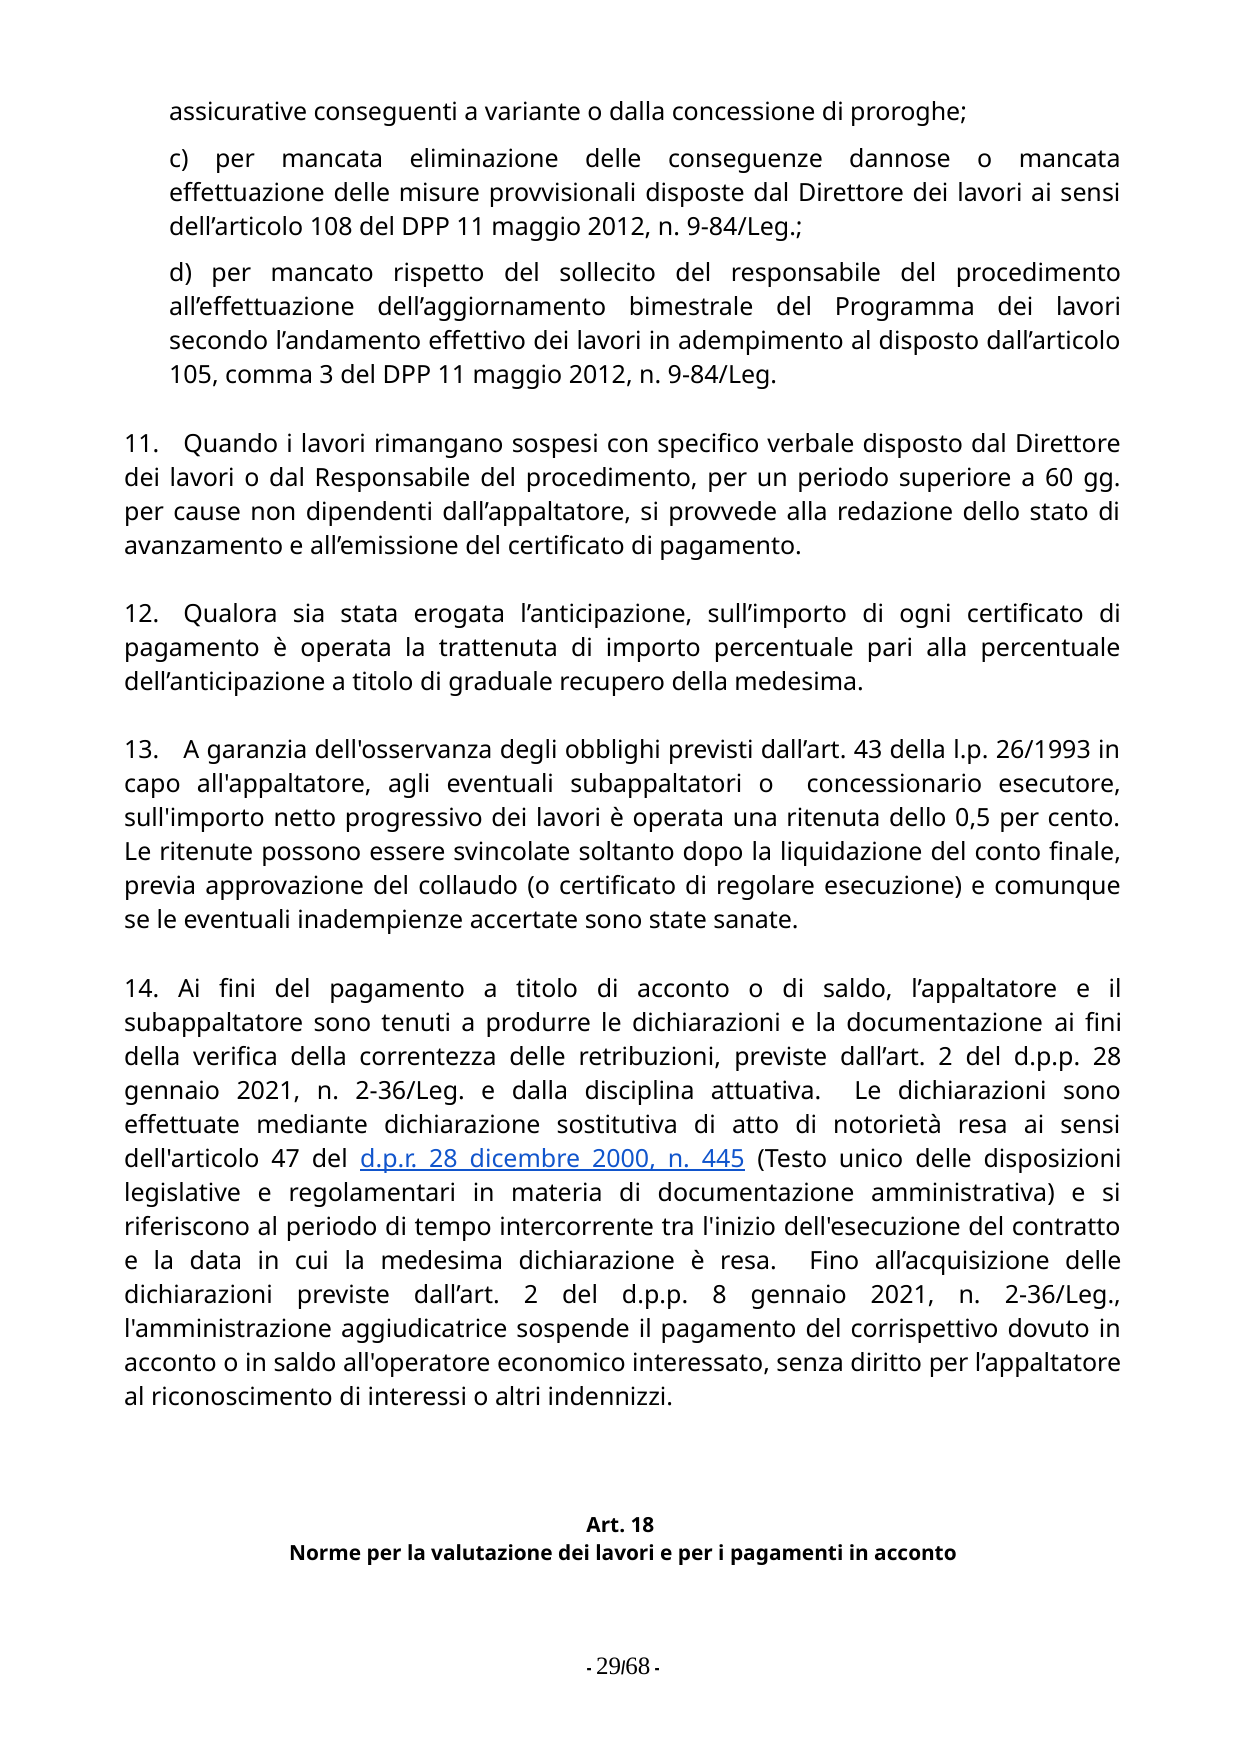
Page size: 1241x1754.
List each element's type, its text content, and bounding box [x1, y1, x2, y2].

text 11. Quando i lavori rimangano sospesi con specifico verbale disposto dal Direttore dei lavori o dal Responsabile del procedimento, per un periodo superiore a 60 gg. per cause non dipendenti dall’appaltatore, si provvede alla redazione dello stato di avanzamento e all’emissione del certificato di pagamento. [124, 425, 1122, 561]
text 13. A garanzia dell'osservanza degli obblighi previsti dall’art. 43 della l.p. 26/1993 in capo all'appaltatore, agli eventuali subappaltatori o concessionario esecutore, sull'importo netto progressivo dei lavori è operata una ritenuta dello 0,5 per cento. Le ritenute possono essere svincolate soltanto dopo la liquidazione del conto finale, previa approvazione del collaudo (o certificato di regolare esecuzione) e comunque se le eventuali inadempienze accertate sono state sanate. [124, 732, 1122, 936]
subtitle Art. 18 Norme per la valutazione dei lavori e per i pagamenti in acconto [124, 1510, 1122, 1567]
text assicurative conseguenti a variante o dalla concessione di proroghe; [169, 94, 1122, 128]
text d) per mancato rispetto del sollecito del responsabile del procedimento all’effettuazione dell’aggiornamento bimestrale del Programma dei lavori secondo l’andamento effettivo dei lavori in adempimento al disposto dall’articolo 105, comma 3 del DPP 11 maggio 2012, n. 9-84/Leg. [169, 255, 1122, 391]
text 12. Qualora sia stata erogata l’anticipazione, sull’importo di ogni certificato di pagamento è operata la trattenuta di importo percentuale pari alla percentuale dell’anticipazione a titolo di graduale recupero della medesima. [124, 596, 1122, 698]
text c) per mancata eliminazione delle conseguenze dannose o mancata effettuazione delle misure provvisionali disposte dal Direttore dei lavori ai sensi dell’articolo 108 del DPP 11 maggio 2012, n. 9-84/Leg.; [169, 140, 1122, 242]
text 14. Ai fini del pagamento a titolo di acconto o di saldo, l’appaltatore e il subappaltatore sono tenuti a produrre le dichiarazioni e la documentazione ai fini della verifica della correntezza delle retribuzioni, previste dall’art. 2 del d.p.p. 28 gennaio 2021, n. 2-36/Leg. e dalla disciplina attuativa. Le dichiarazioni sono effettuate mediante dichiarazione sostitutiva di atto di notorietà resa ai sensi dell'articolo 47 del d.p.r. 28 dicembre 2000, n. 445 (Testo unico delle disposizioni legislative e regolamentari in materia di documentazione amministrativa) e si riferiscono al periodo di tempo intercorrente tra l'inizio dell'esecuzione del contratto e la data in cui la medesima dichiarazione è resa. Fino all’acquisizione delle dichiarazioni previste dall’art. 2 del d.p.p. 8 gennaio 2021, n. 2-36/Leg., l'amministrazione aggiudicatrice sospende il pagamento del corrispettivo dovuto in acconto o in saldo all'operatore economico interessato, senza diritto per l’appaltatore al riconoscimento di interessi o altri indennizzi. [124, 970, 1122, 1413]
